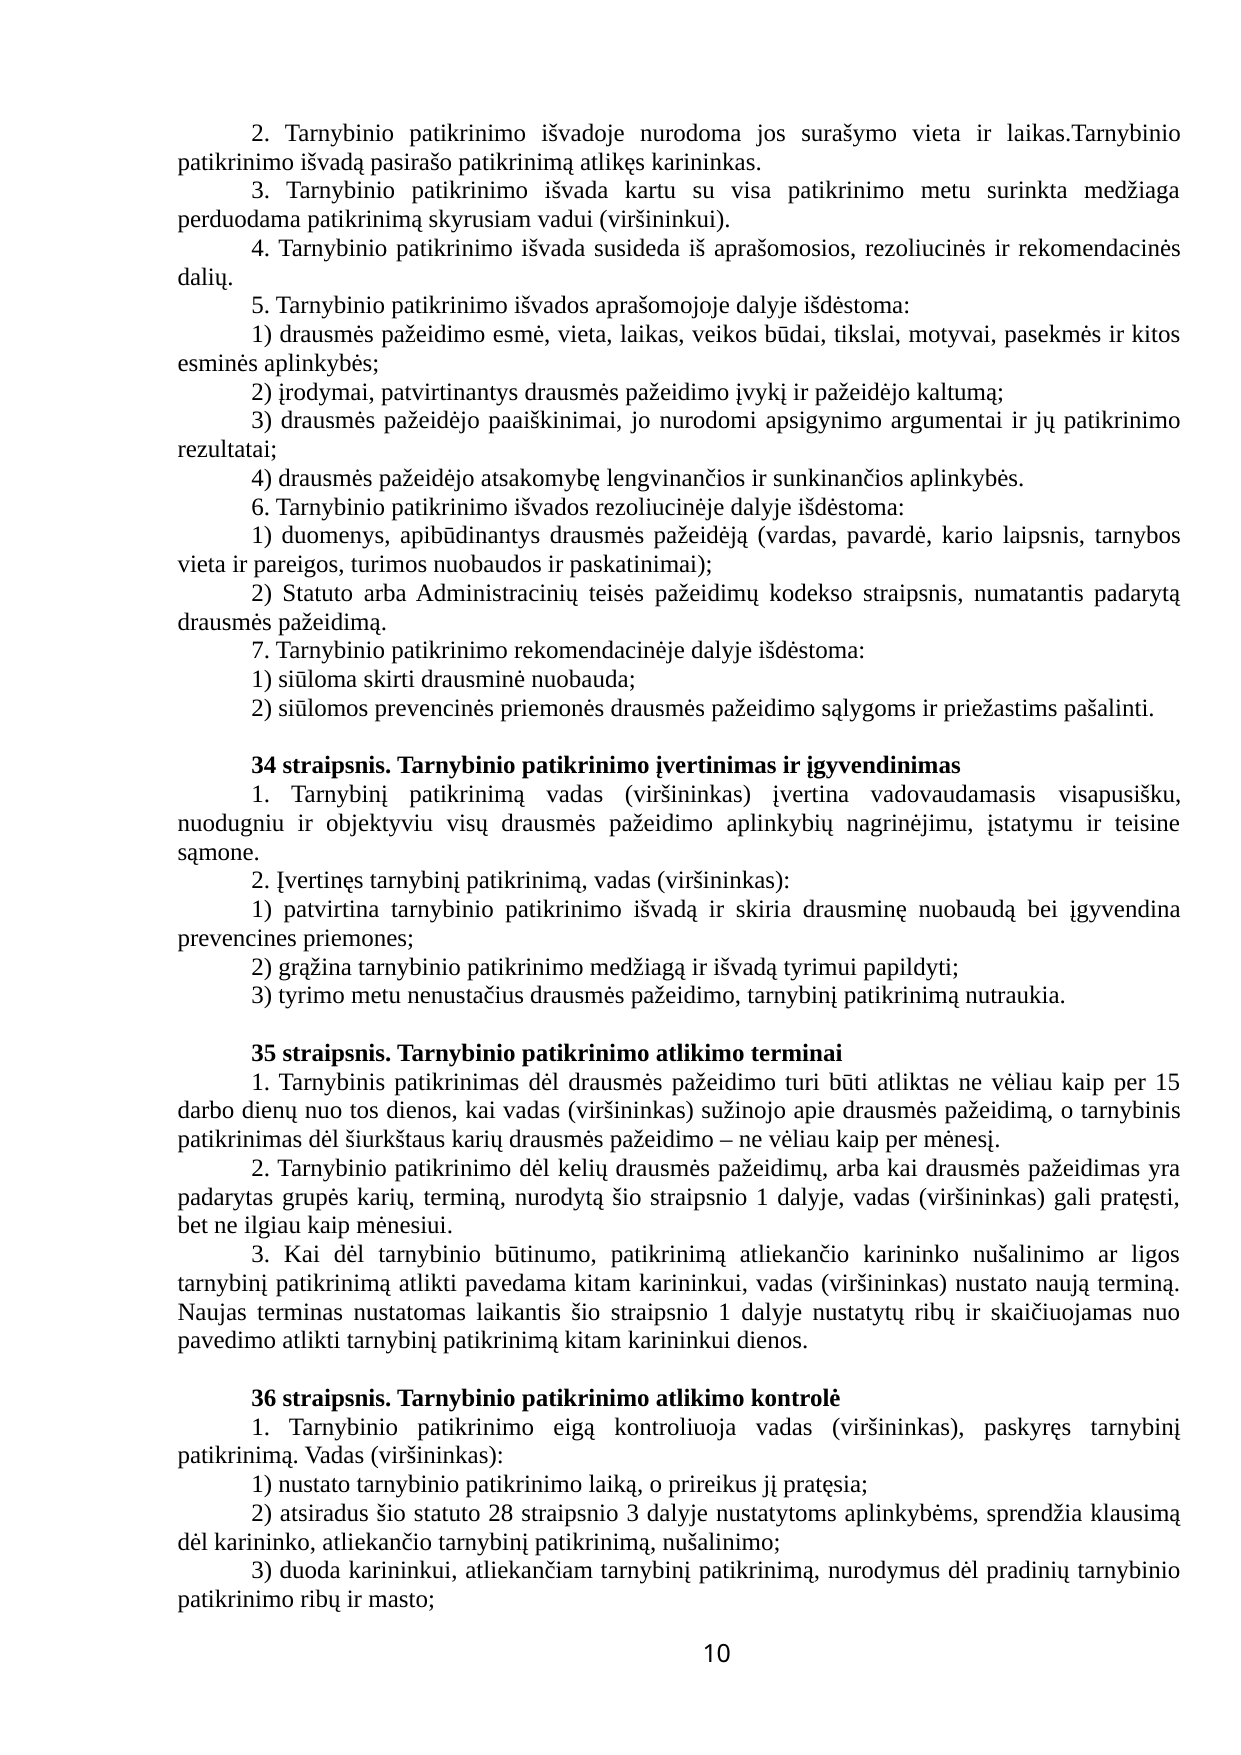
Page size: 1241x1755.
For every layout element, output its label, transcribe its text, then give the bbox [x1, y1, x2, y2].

text 3) drausmės pažeidėjo paaiškinimai, jo nurodomi apsigynimo argumentai ir jų patikrinimo rezultatai; [177, 406, 1181, 463]
text 1) patvirtina tarnybinio patikrinimo išvadą ir skiria drausminę nuobaudą bei įgyvendina prevencines priemones; [177, 894, 1181, 952]
text 1) siūloma skirti drausminė nuobauda; [177, 664, 1181, 693]
text 3) tyrimo metu nenustačius drausmės pažeidimo, tarnybinį patikrinimą nutraukia. [177, 981, 1181, 1009]
text 2) grąžina tarnybinio patikrinimo medžiagą ir išvadą tyrimui papildyti; [177, 952, 1181, 981]
text 1. Tarnybinį patikrinimą vadas (viršininkas) įvertina vadovaudamasis visapusišku, nuodugniu ir objektyviu visų drausmės pažeidimo aplinkybių nagrinėjimu, įstatymu ir teisine sąmone. [177, 779, 1181, 866]
text 1. Tarnybinio patikrinimo eigą kontroliuoja vadas (viršininkas), paskyręs tarnybinį patikrinimą. Vadas (viršininkas): [177, 1412, 1181, 1469]
text 4) drausmės pažeidėjo atsakomybę lengvinančios ir sunkinančios aplinkybės. [177, 463, 1181, 492]
text 4. Tarnybinio patikrinimo išvada susideda iš aprašomosios, rezoliucinės ir rekomendacinės dalių. [177, 233, 1181, 291]
text 34 straipsnis. Tarnybinio patikrinimo įvertinimas ir įgyvendinimas [177, 751, 1181, 779]
text 5. Tarnybinio patikrinimo išvados aprašomojoje dalyje išdėstoma: [177, 291, 1181, 319]
text 1. Tarnybinis patikrinimas dėl drausmės pažeidimo turi būti atliktas ne vėliau kaip per 15 darbo dienų nuo tos dienos, kai vadas (viršininkas) sužinojo apie drausmės pažeidimą, o tarnybinis patikrinimas dėl šiurkštaus karių drausmės pažeidimo – ne vėliau kaip per mėnesį. [177, 1067, 1181, 1153]
text 2) Statuto arba Administracinių teisės pažeidimų kodekso straipsnis, numatantis padarytą drausmės pažeidimą. [177, 578, 1181, 636]
text 3. Kai dėl tarnybinio būtinumo, patikrinimą atliekančio karininko nušalinimo ar ligos tarnybinį patikrinimą atlikti pavedama kitam karininkui, vadas (viršininkas) nustato naują terminą. Naujas terminas nustatomas laikantis šio straipsnio 1 dalyje nustatytų ribų ir skaičiuojamas nuo pavedimo atlikti tarnybinį patikrinimą kitam karininkui dienos. [177, 1239, 1181, 1354]
text 2. Tarnybinio patikrinimo dėl kelių drausmės pažeidimų, arba kai drausmės pažeidimas yra padarytas grupės karių, terminą, nurodytą šio straipsnio 1 dalyje, vadas (viršininkas) gali pratęsti, bet ne ilgiau kaip mėnesiui. [177, 1153, 1181, 1239]
text 1) drausmės pažeidimo esmė, vieta, laikas, veikos būdai, tikslai, motyvai, pasekmės ir kitos esminės aplinkybės; [177, 319, 1181, 377]
text 36 straipsnis. Tarnybinio patikrinimo atlikimo kontrolė [177, 1383, 1181, 1412]
text 1) nustato tarnybinio patikrinimo laiką, o prireikus jį pratęsia; [177, 1469, 1181, 1498]
text 2) siūlomos prevencinės priemonės drausmės pažeidimo sąlygoms ir priežastims pašalinti. [177, 693, 1181, 722]
text 2. Įvertinęs tarnybinį patikrinimą, vadas (viršininkas): [177, 866, 1181, 894]
text 1) duomenys, apibūdinantys drausmės pažeidėją (vardas, pavardė, kario laipsnis, tarnybos vieta ir pareigos, turimos nuobaudos ir paskatinimai); [177, 521, 1181, 578]
text 3. Tarnybinio patikrinimo išvada kartu su visa patikrinimo metu surinkta medžiaga perduodama patikrinimą skyrusiam vadui (viršininkui). [177, 176, 1181, 233]
text 6. Tarnybinio patikrinimo išvados rezoliucinėje dalyje išdėstoma: [177, 492, 1181, 521]
text 7. Tarnybinio patikrinimo rekomendacinėje dalyje išdėstoma: [177, 636, 1181, 664]
text 3) duoda karininkui, atliekančiam tarnybinį patikrinimą, nurodymus dėl pradinių tarnybinio patikrinimo ribų ir masto; [177, 1556, 1181, 1613]
text 2. Tarnybinio patikrinimo išvadoje nurodoma jos surašymo vieta ir laikas.Tarnybinio patikrinimo išvadą pasirašo patikrinimą atlikęs karininkas. [177, 118, 1181, 176]
text 2) įrodymai, patvirtinantys drausmės pažeidimo įvykį ir pažeidėjo kaltumą; [177, 377, 1181, 406]
text 35 straipsnis. Tarnybinio patikrinimo atlikimo terminai [177, 1038, 1181, 1067]
text 2) atsiradus šio statuto 28 straipsnio 3 dalyje nustatytoms aplinkybėms, sprendžia klausimą dėl karininko, atliekančio tarnybinį patikrinimą, nušalinimo; [177, 1498, 1181, 1556]
